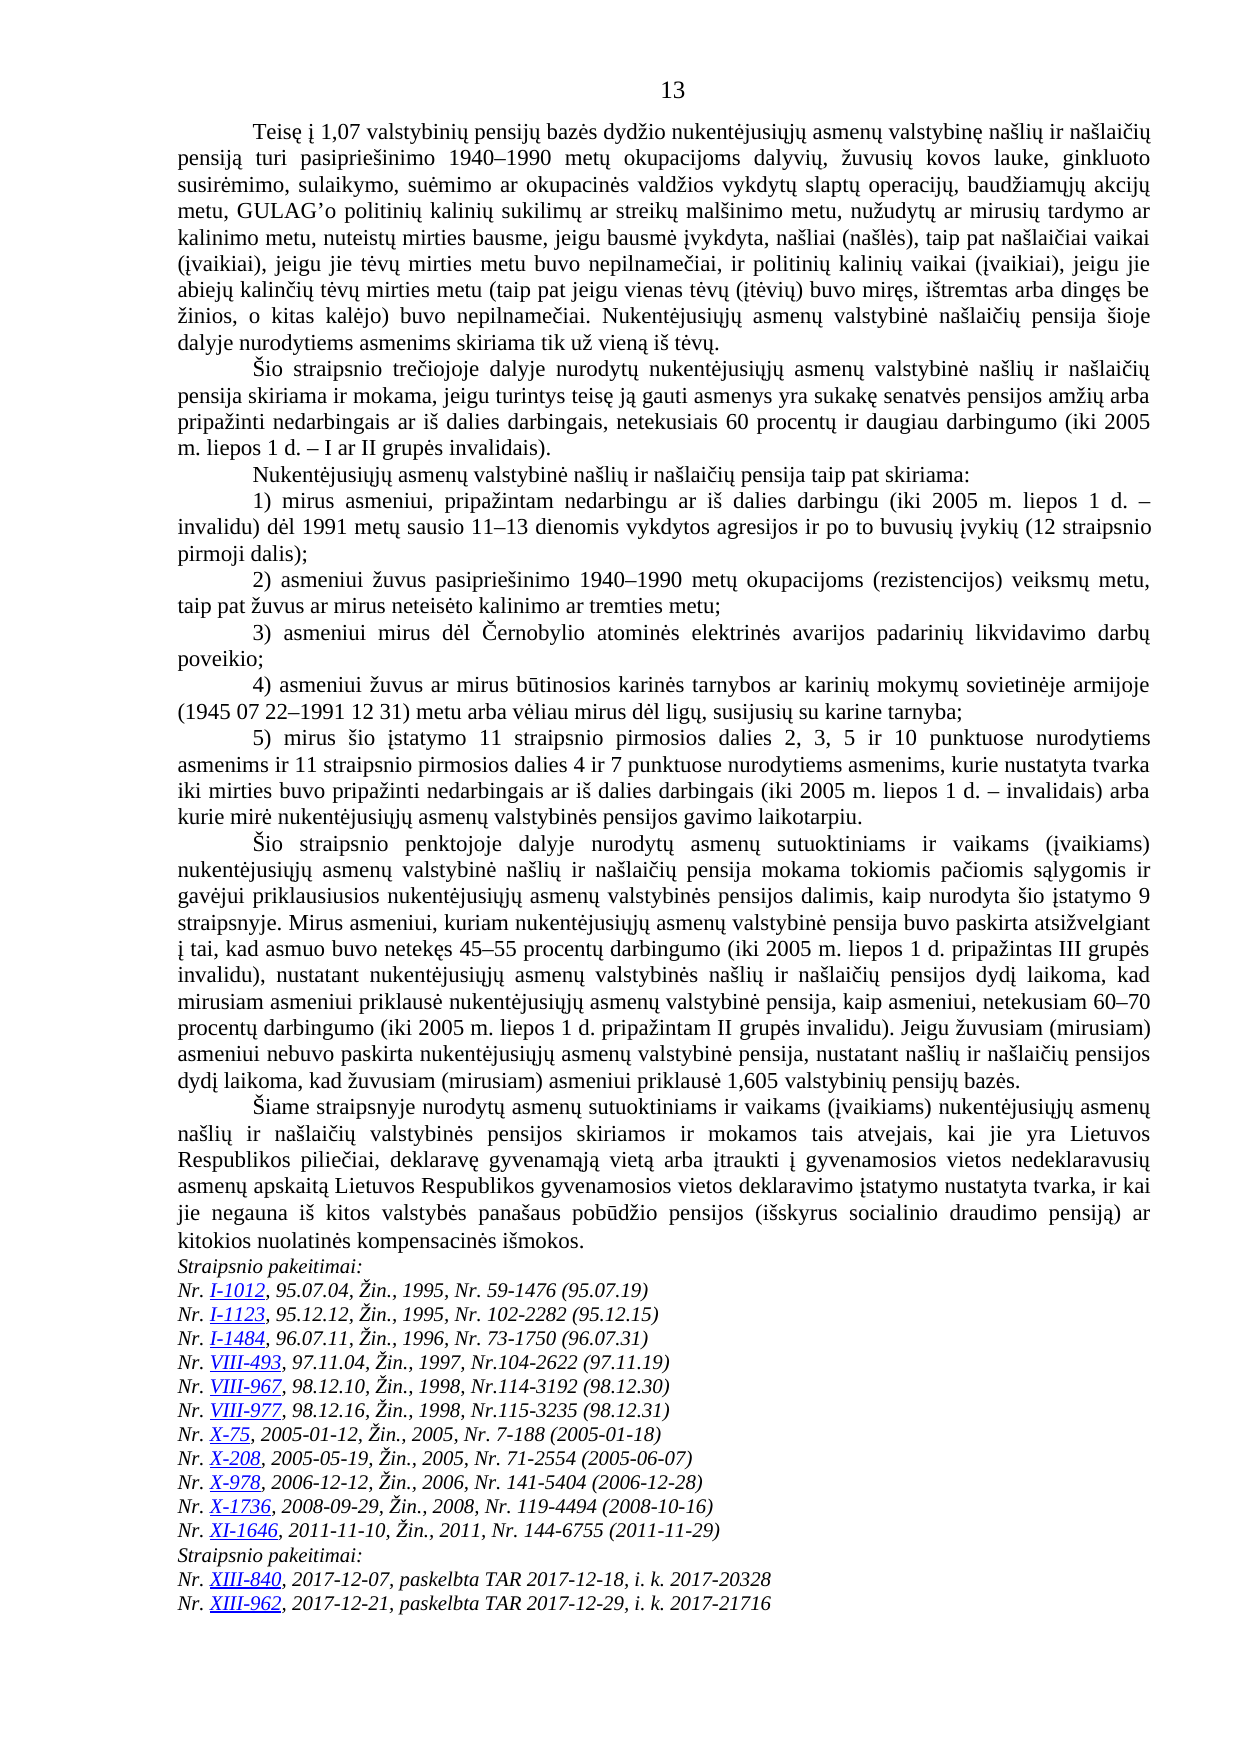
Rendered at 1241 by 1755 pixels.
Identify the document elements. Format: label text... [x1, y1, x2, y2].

text 1) mirus asmeniui, pripažintam nedarbingu ar iš dalies darbingu (iki 2005 m. liepos 1 d. – invalidu) dėl 1991 metų sausio 11–13 dienomis vykdytos agresijos ir po to buvusių įvykių (12 straipsnio pirmoji dalis); [177, 487, 1152, 566]
text Šio straipsnio trečiojoje dalyje nurodytų nukentėjusiųjų asmenų valstybinė našlių ir našlaičių pensija skiriama ir mokama, jeigu turintys teisę ją gauti asmenys yra sukakę senatvės pensijos amžių arba pripažinti nedarbingais ar iš dalies darbingais, netekusiais 60 procentų ir daugiau darbingumo (iki 2005 m. liepos 1 d. – I ar II grupės invalidais). [177, 355, 1152, 461]
text Nr. VIII-967, 98.12.10, Žin., 1998, Nr.114-3192 (98.12.30) [177, 1374, 1152, 1398]
text Straipsnio pakeitimai: [177, 1542, 1152, 1567]
text Teisę į 1,07 valstybinių pensijų bazės dydžio nukentėjusiųjų asmenų valstybinę našlių ir našlaičių pensiją turi pasipriešinimo 1940–1990 metų okupacijoms dalyvių, žuvusių kovos lauke, ginkluoto susirėmimo, sulaikymo, suėmimo ar okupacinės valdžios vykdytų slaptų operacijų, baudžiamųjų akcijų metu, GULAG’o politinių kalinių sukilimų ar streikų malšinimo metu, nužudytų ar mirusių tardymo ar kalinimo metu, nuteistų mirties bausme, jeigu bausmė įvykdyta, našliai (našlės), taip pat našlaičiai vaikai (įvaikiai), jeigu jie tėvų mirties metu buvo nepilnamečiai, ir politinių kalinių vaikai (įvaikiai), jeigu jie abiejų kalinčių tėvų mirties metu (taip pat jeigu vienas tėvų (įtėvių) buvo miręs, ištremtas arba dingęs be žinios, o kitas kalėjo) buvo nepilnamečiai. Nukentėjusiųjų asmenų valstybinė našlaičių pensija šioje dalyje nurodytiems asmenims skiriama tik už vieną iš tėvų. [177, 118, 1152, 355]
text Nr. X-75, 2005-01-12, Žin., 2005, Nr. 7-188 (2005-01-18) [177, 1422, 1152, 1446]
text Nr. X-208, 2005-05-19, Žin., 2005, Nr. 71-2554 (2005-06-07) [177, 1446, 1152, 1470]
text 2) asmeniui žuvus pasipriešinimo 1940–1990 metų okupacijoms (rezistencijos) veiksmų metu, taip pat žuvus ar mirus neteisėto kalinimo ar tremties metu; [177, 566, 1152, 619]
text Nr. XIII-962, 2017-12-21, paskelbta TAR 2017-12-29, i. k. 2017-21716 [177, 1591, 1152, 1615]
text Nr. I-1484, 96.07.11, Žin., 1996, Nr. 73-1750 (96.07.31) [177, 1326, 1152, 1350]
text Šio straipsnio penktojoje dalyje nurodytų asmenų sutuoktiniams ir vaikams (įvaikiams) nukentėjusiųjų asmenų valstybinė našlių ir našlaičių pensija mokama tokiomis pačiomis sąlygomis ir gavėjui priklausiusios nukentėjusiųjų asmenų valstybinės pensijos dalimis, kaip nurodyta šio įstatymo 9 straipsnyje. Mirus asmeniui, kuriam nukentėjusiųjų asmenų valstybinė pensija buvo paskirta atsižvelgiant į tai, kad asmuo buvo netekęs 45–55 procentų darbingumo (iki 2005 m. liepos 1 d. pripažintas III grupės invalidu), nustatant nukentėjusiųjų asmenų valstybinės našlių ir našlaičių pensijos dydį laikoma, kad mirusiam asmeniui priklausė nukentėjusiųjų asmenų valstybinė pensija, kaip asmeniui, netekusiam 60–70 procentų darbingumo (iki 2005 m. liepos 1 d. pripažintam II grupės invalidu). Jeigu žuvusiam (mirusiam) asmeniui nebuvo paskirta nukentėjusiųjų asmenų valstybinė pensija, nustatant našlių ir našlaičių pensijos dydį laikoma, kad žuvusiam (mirusiam) asmeniui priklausė 1,605 valstybinių pensijų bazės. [177, 830, 1152, 1093]
text Nr. XI-1646, 2011-11-10, Žin., 2011, Nr. 144-6755 (2011-11-29) [177, 1518, 1152, 1542]
text Nr. X-1736, 2008-09-29, Žin., 2008, Nr. 119-4494 (2008-10-16) [177, 1494, 1152, 1518]
text Nr. XIII-840, 2017-12-07, paskelbta TAR 2017-12-18, i. k. 2017-20328 [177, 1567, 1152, 1591]
text Nr. VIII-493, 97.11.04, Žin., 1997, Nr.104-2622 (97.11.19) [177, 1350, 1152, 1374]
text 5) mirus šio įstatymo 11 straipsnio pirmosios dalies 2, 3, 5 ir 10 punktuose nurodytiems asmenims ir 11 straipsnio pirmosios dalies 4 ir 7 punktuose nurodytiems asmenims, kurie nustatyta tvarka iki mirties buvo pripažinti nedarbingais ar iš dalies darbingais (iki 2005 m. liepos 1 d. – invalidais) arba kurie mirė nukentėjusiųjų asmenų valstybinės pensijos gavimo laikotarpiu. [177, 724, 1152, 830]
text Straipsnio pakeitimai: [177, 1254, 1152, 1278]
text Nr. I-1012, 95.07.04, Žin., 1995, Nr. 59-1476 (95.07.19) [177, 1278, 1152, 1302]
text 3) asmeniui mirus dėl Černobylio atominės elektrinės avarijos padarinių likvidavimo darbų poveikio; [177, 619, 1152, 672]
text Nr. X-978, 2006-12-12, Žin., 2006, Nr. 141-5404 (2006-12-28) [177, 1470, 1152, 1494]
text Nr. I-1123, 95.12.12, Žin., 1995, Nr. 102-2282 (95.12.15) [177, 1302, 1152, 1326]
text 4) asmeniui žuvus ar mirus būtinosios karinės tarnybos ar karinių mokymų sovietinėje armijoje (1945 07 22–1991 12 31) metu arba vėliau mirus dėl ligų, susijusių su karine tarnyba; [177, 672, 1152, 724]
text Nukentėjusiųjų asmenų valstybinė našlių ir našlaičių pensija taip pat skiriama: [177, 461, 1152, 487]
text Nr. VIII-977, 98.12.16, Žin., 1998, Nr.115-3235 (98.12.31) [177, 1398, 1152, 1422]
text Šiame straipsnyje nurodytų asmenų sutuoktiniams ir vaikams (įvaikiams) nukentėjusiųjų asmenų našlių ir našlaičių valstybinės pensijos skiriamos ir mokamos tais atvejais, kai jie yra Lietuvos Respublikos piliečiai, deklaravę gyvenamąją vietą arba įtraukti į gyvenamosios vietos nedeklaravusių asmenų apskaitą Lietuvos Respublikos gyvenamosios vietos deklaravimo įstatymo nustatyta tvarka, ir kai jie negauna iš kitos valstybės panašaus pobūdžio pensijos (išskyrus socialinio draudimo pensiją) ar kitokios nuolatinės kompensacinės išmokos. [177, 1093, 1152, 1254]
